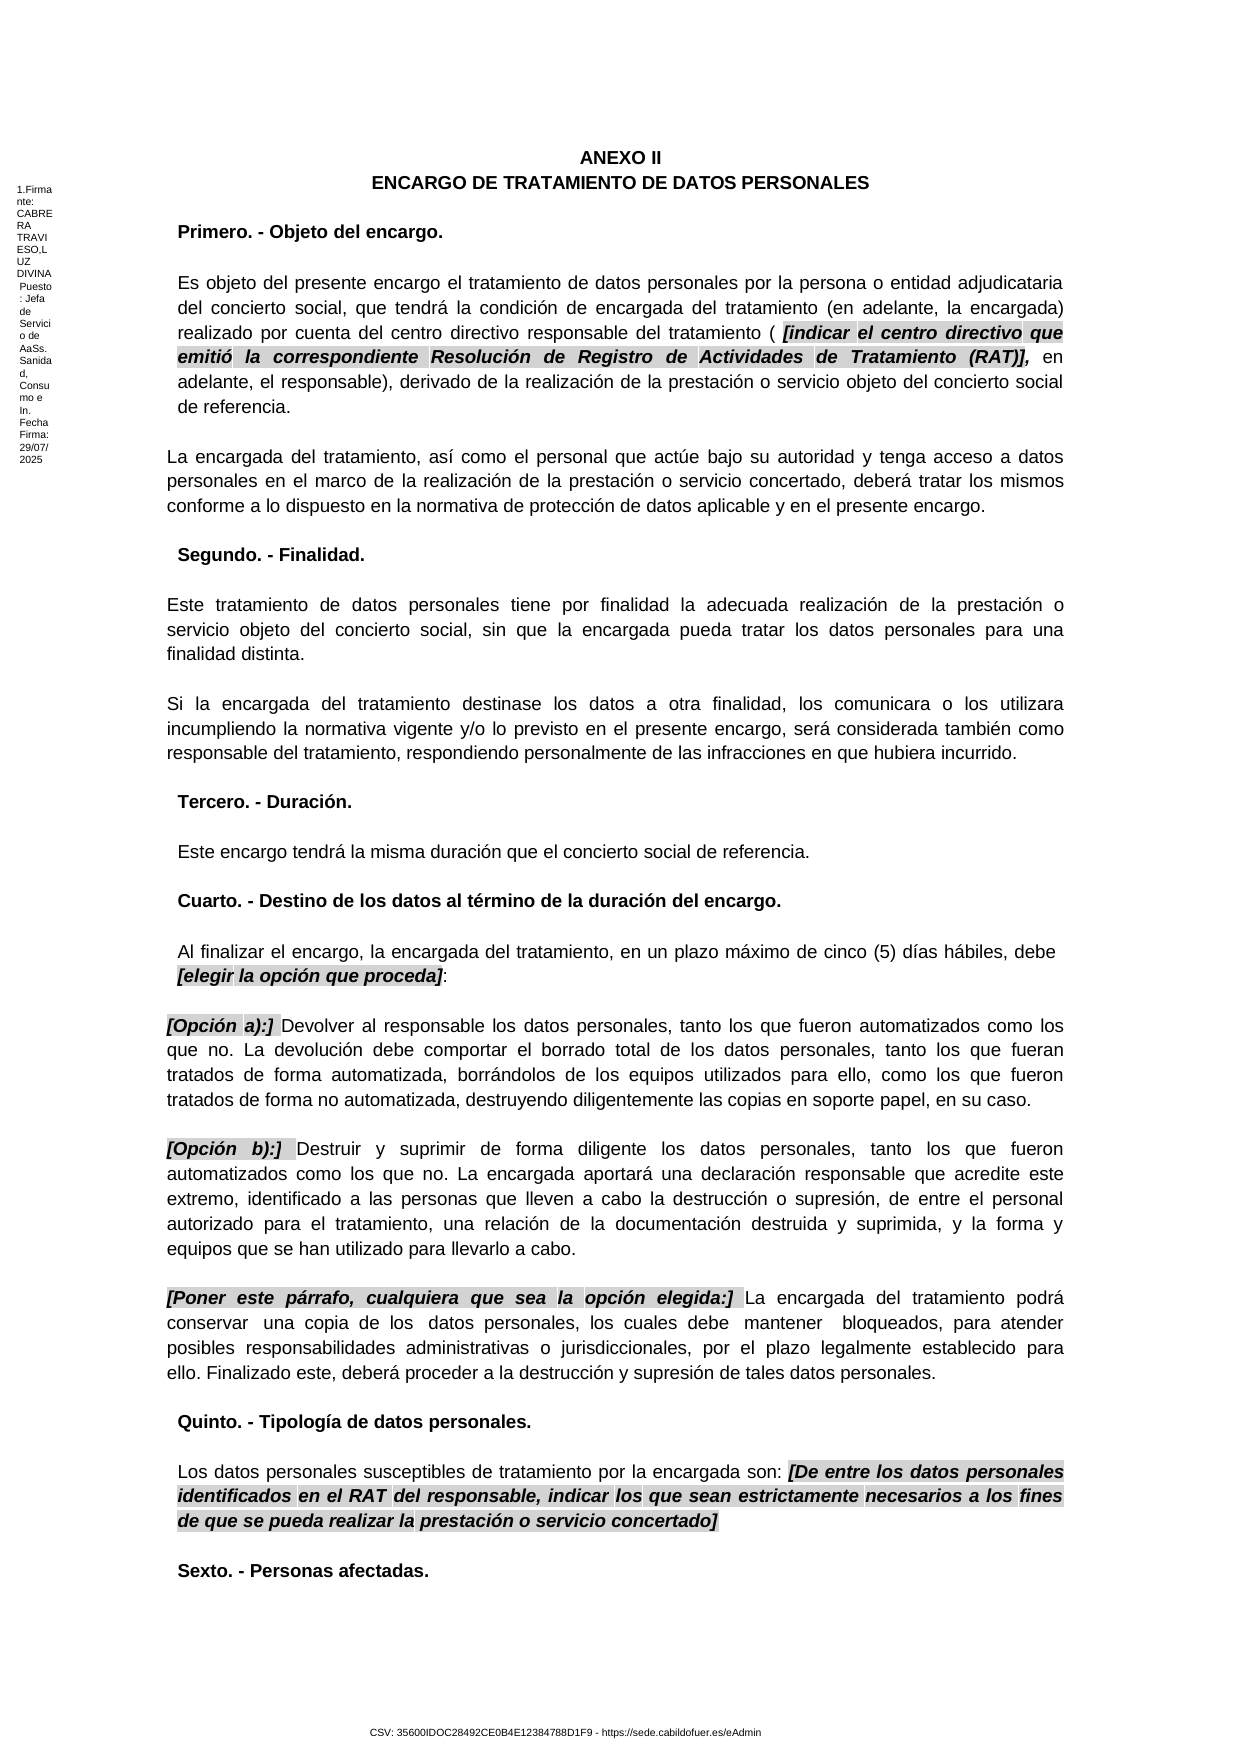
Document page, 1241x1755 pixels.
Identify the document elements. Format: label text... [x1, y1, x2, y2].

subtitle Segundo. - Finalidad. [177, 544, 1241, 566]
text [Opción a):] Devolver al responsable los datos personales, tanto los que fueron automatizados como los que no. La devolución debe comportar el borrado total de los datos personales, tanto los que fueran tratados de forma automatizada, borrándolos de los equipos utilizados para ello, como los que fueron tratados de forma no automatizada, destruyendo diligentemente las copias en soporte papel, en su caso. [167, 1014, 1064, 1111]
text Puesto: Jefa de Servicio de AaSs. Sanidad, Consumo e In. Fecha Firma: 29/07/2025 10:23:02 [19, 280, 52, 463]
text CSV: 35600IDOC28492CE0B4E12384788D1F9 - https://sede.cabildofuer.es/eAdmin [369, 1727, 984, 1739]
subtitle [14, 183, 54, 463]
subtitle Quinto. - Tipología de datos personales. [177, 1411, 1241, 1432]
text ENCARGO DE TRATAMIENTO DE DATOS PERSONALES [371, 172, 870, 193]
text Los datos personales susceptibles de tratamiento por la encargada son: [De entre los datos personales identificados en el RAT del responsable, indicar los que sean estrictamente necesarios a los fines de que se pueda realizar la prestación o servicio concertado] [177, 1460, 1064, 1532]
subtitle Cuarto. - Destino de los datos al término de la duración del encargo. [177, 890, 1241, 912]
subtitle ANEXO II [575, 147, 666, 169]
text Si la encargada del tratamiento destinase los datos a otra finalidad, los comunicara o los utilizara incumpliendo la normativa vigente y/o lo previsto en el presente encargo, será considerada también como responsable del tratamiento, respondiendo personalmente de las infracciones en que hubiera incurrido. [167, 693, 1064, 763]
text Al finalizar el encargo, la encargada del tratamiento, en un plazo máximo de cinco (5) días hábiles, debe [177, 940, 1241, 962]
text Este encargo tendrá la misma duración que el concierto social de referencia. [177, 841, 1241, 863]
text Primero. - Objeto del encargo. [177, 221, 1241, 243]
text La encargada del tratamiento, así como el personal que actúe bajo su autoridad y tenga acceso a datos personales en el marco de la realización de la prestación o servicio concertado, deberá tratar los mismos conforme a lo dispuesto en la normativa de protección de datos aplicable y en el presente encargo. [167, 446, 1064, 516]
text Es objeto del presente encargo el tratamiento de datos personales por la persona o entidad adjudicataria del concierto social, que tendrá la condición de encargada del tratamiento (en adelante, la encargada) realizado por cuenta del centro directivo responsable del tratamiento ( [indicar el centro directivo que emitió la correspondiente Resolución de Registro de Actividades de Tratamiento (RAT)], en adelante, el responsable), derivado de la realización de la prestación o servicio objeto del concierto social de referencia. [177, 272, 1064, 418]
subtitle Tercero. - Duración. [177, 791, 1241, 813]
text 1.Firmante: CABRERA TRAVIESO,LUZ DIVINA [17, 184, 54, 280]
text Este tratamiento de datos personales tiene por finalidad la adecuada realización de la prestación o servicio objeto del concierto social, sin que la encargada pueda tratar los datos personales para una finalidad distinta. [167, 594, 1064, 665]
subtitle [364, 1722, 984, 1743]
subtitle [elegir la opción que proceda]: [177, 965, 1241, 986]
text [Opción b):] Destruir y suprimir de forma diligente los datos personales, tanto los que fueron automatizados como los que no. La encargada aportará una declaración responsable que acredite este extremo, identificado a las personas que lleven a cabo la destrucción o supresión, de entre el personal autorizado para el tratamiento, una relación de la documentación destruida y suprimida, y la forma y equipos que se han utilizado para llevarlo a cabo. [167, 1138, 1064, 1259]
subtitle Sexto. - Personas afectadas. [177, 1559, 1241, 1581]
text [Poner este párrafo, cualquiera que sea la opción elegida:] La encargada del tratamiento podrá conservar una copia de los datos personales, los cuales debe mantener bloqueados, para atender posibles responsabilidades administrativas o jurisdiccionales, por el plazo legalmente establecido para ello. Finalizado este, deberá proceder a la destrucción y supresión de tales datos personales. [167, 1287, 1064, 1383]
